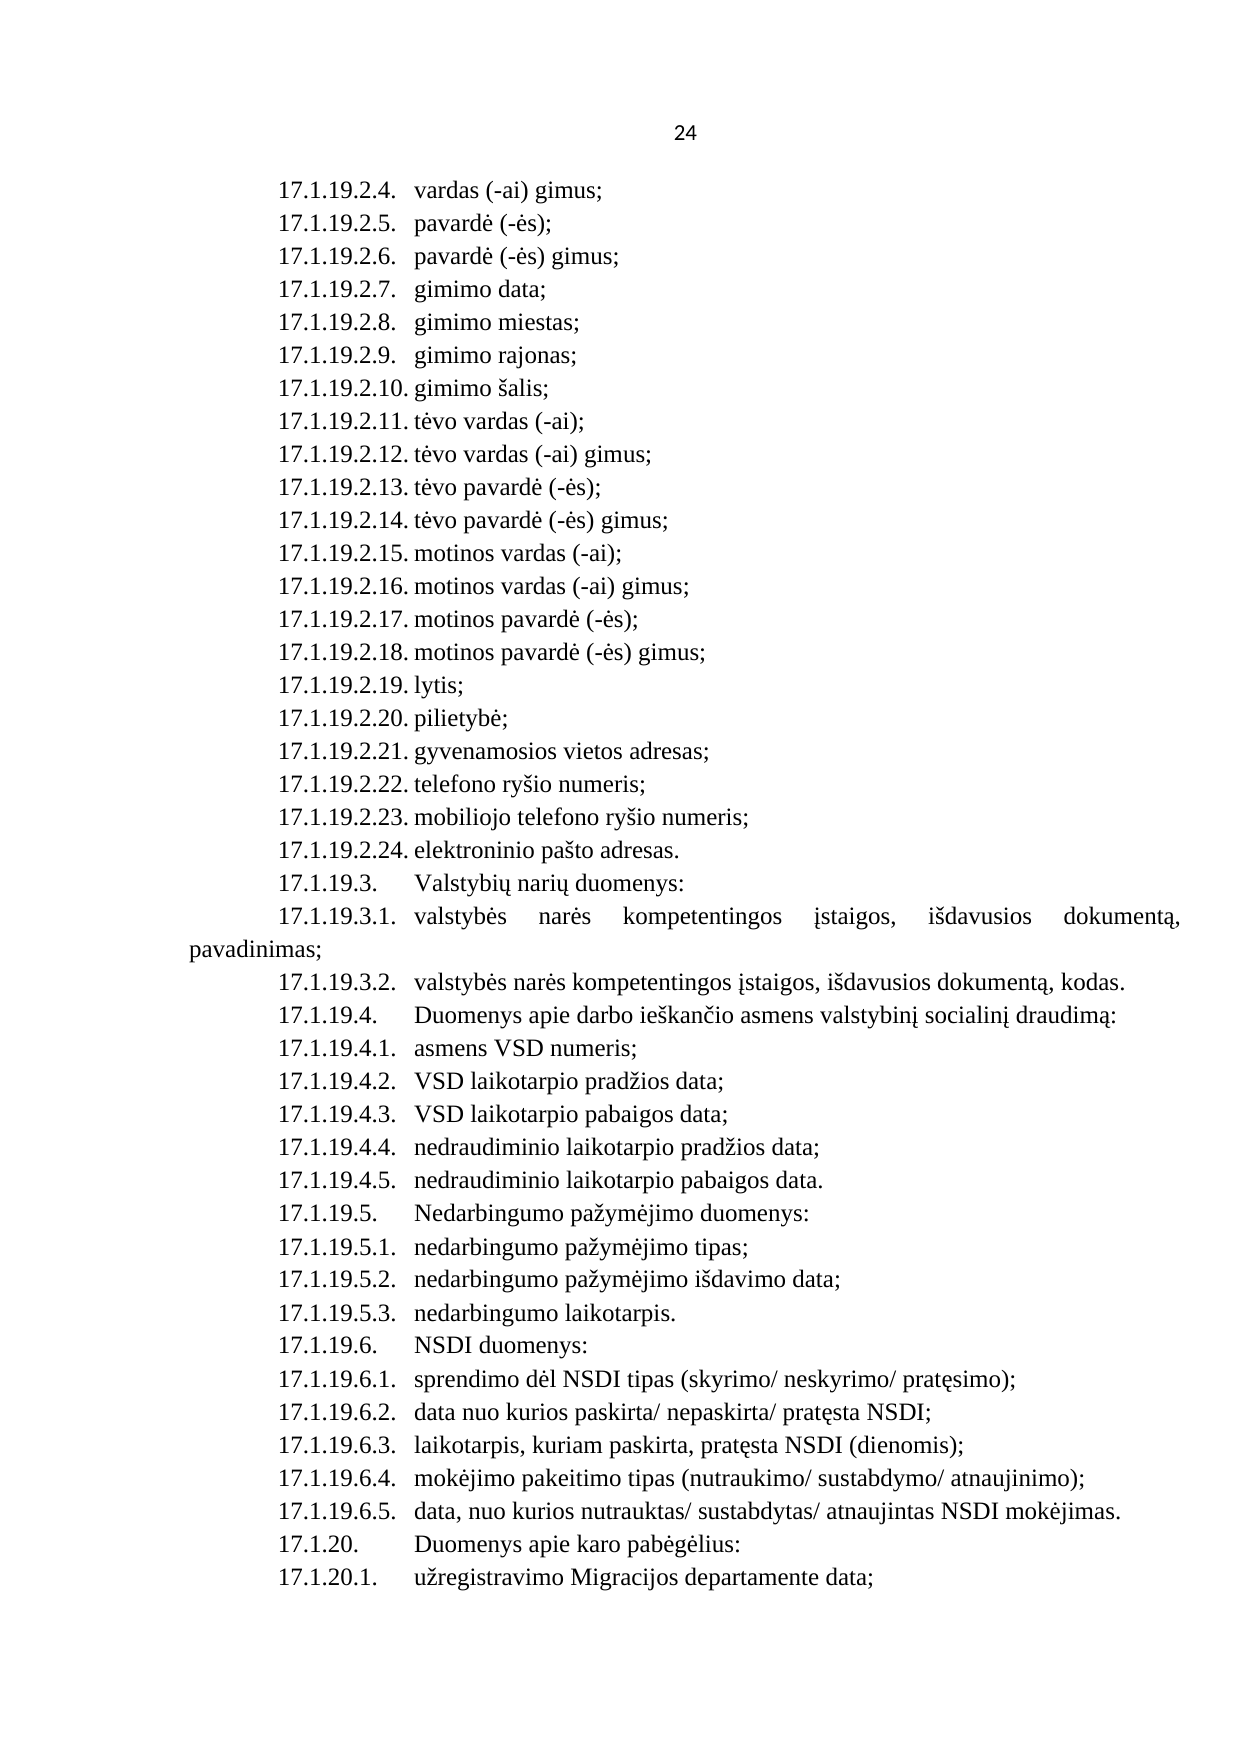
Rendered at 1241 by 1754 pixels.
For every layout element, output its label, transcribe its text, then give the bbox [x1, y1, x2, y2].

text 17.1.19.2.10. gimimo šalis; [189, 373, 1181, 402]
text 17.1.19.6. NSDI duomenys: [189, 1331, 1181, 1359]
text 17.1.19.2.5. pavardė (-ės); [189, 208, 1181, 237]
text 17.1.19.2.11. tėvo vardas (-ai); [189, 406, 1181, 435]
text 17.1.19.2.20. pilietybė; [189, 703, 1181, 732]
text 17.1.19.2.15. motinos vardas (-ai); [189, 538, 1181, 567]
text 17.1.19.5.1. nedarbingumo pažymėjimo tipas; [189, 1232, 1181, 1260]
text 17.1.20. Duomenys apie karo pabėgėlius: [189, 1529, 1181, 1557]
text 17.1.19.2.9. gimimo rajonas; [189, 340, 1181, 369]
text 17.1.19.2.22. telefono ryšio numeris; [189, 769, 1181, 798]
text 17.1.19.4.3. VSD laikotarpio pabaigos data; [189, 1099, 1181, 1128]
text 17.1.19.3.1. valstybės narės kompetentingos įstaigos, išdavusios dokumentą, pavadinimas; [189, 901, 1181, 963]
text 17.1.19.4.5. nedraudiminio laikotarpio pabaigos data. [189, 1166, 1181, 1194]
text 17.1.19.3.2. valstybės narės kompetentingos įstaigos, išdavusios dokumentą, kodas. [189, 967, 1181, 996]
text 17.1.19.2.24. elektroninio pašto adresas. [189, 835, 1181, 864]
text 17.1.19.4.1. asmens VSD numeris; [189, 1033, 1181, 1062]
text 17.1.19.4.4. nedraudiminio laikotarpio pradžios data; [189, 1132, 1181, 1161]
text 17.1.19.2.17. motinos pavardė (-ės); [189, 604, 1181, 633]
text 17.1.19.2.7. gimimo data; [189, 274, 1181, 303]
text 17.1.19.2.6. pavardė (-ės) gimus; [189, 241, 1181, 270]
text 17.1.19.4.2. VSD laikotarpio pradžios data; [189, 1066, 1181, 1095]
text 17.1.19.2.4. vardas (-ai) gimus; [189, 175, 1181, 204]
text 17.1.19.2.13. tėvo pavardė (-ės); [189, 472, 1181, 501]
text 17.1.19.5.3. nedarbingumo laikotarpis. [189, 1298, 1181, 1326]
text 17.1.20.1. užregistravimo Migracijos departamente data; [189, 1562, 1181, 1591]
text 17.1.19.2.16. motinos vardas (-ai) gimus; [189, 571, 1181, 600]
text 17.1.19.2.21. gyvenamosios vietos adresas; [189, 736, 1181, 765]
text 17.1.19.6.3. laikotarpis, kuriam paskirta, pratęsta NSDI (dienomis); [189, 1430, 1181, 1458]
text 17.1.19.6.4. mokėjimo pakeitimo tipas (nutraukimo/ sustabdymo/ atnaujinimo); [189, 1463, 1181, 1491]
text 17.1.19.2.19. lytis; [189, 670, 1181, 699]
text 17.1.19.6.5. data, nuo kurios nutrauktas/ sustabdytas/ atnaujintas NSDI mokėjimas. [189, 1496, 1181, 1524]
text 17.1.19.2.18. motinos pavardė (-ės) gimus; [189, 637, 1181, 666]
text 17.1.19.2.14. tėvo pavardė (-ės) gimus; [189, 505, 1181, 534]
text 17.1.19.2.8. gimimo miestas; [189, 307, 1181, 336]
text 17.1.19.6.1. sprendimo dėl NSDI tipas (skyrimo/ neskyrimo/ pratęsimo); [189, 1364, 1181, 1392]
text 17.1.19.5. Nedarbingumo pažymėjimo duomenys: [189, 1198, 1181, 1227]
text 17.1.19.4. Duomenys apie darbo ieškančio asmens valstybinį socialinį draudimą: [189, 1000, 1181, 1029]
text 17.1.19.5.2. nedarbingumo pažymėjimo išdavimo data; [189, 1264, 1181, 1293]
text 17.1.19.2.23. mobiliojo telefono ryšio numeris; [189, 802, 1181, 831]
text 17.1.19.6.2. data nuo kurios paskirta/ nepaskirta/ pratęsta NSDI; [189, 1397, 1181, 1425]
text 17.1.19.3. Valstybių narių duomenys: [189, 868, 1181, 897]
text 17.1.19.2.12. tėvo vardas (-ai) gimus; [189, 439, 1181, 468]
